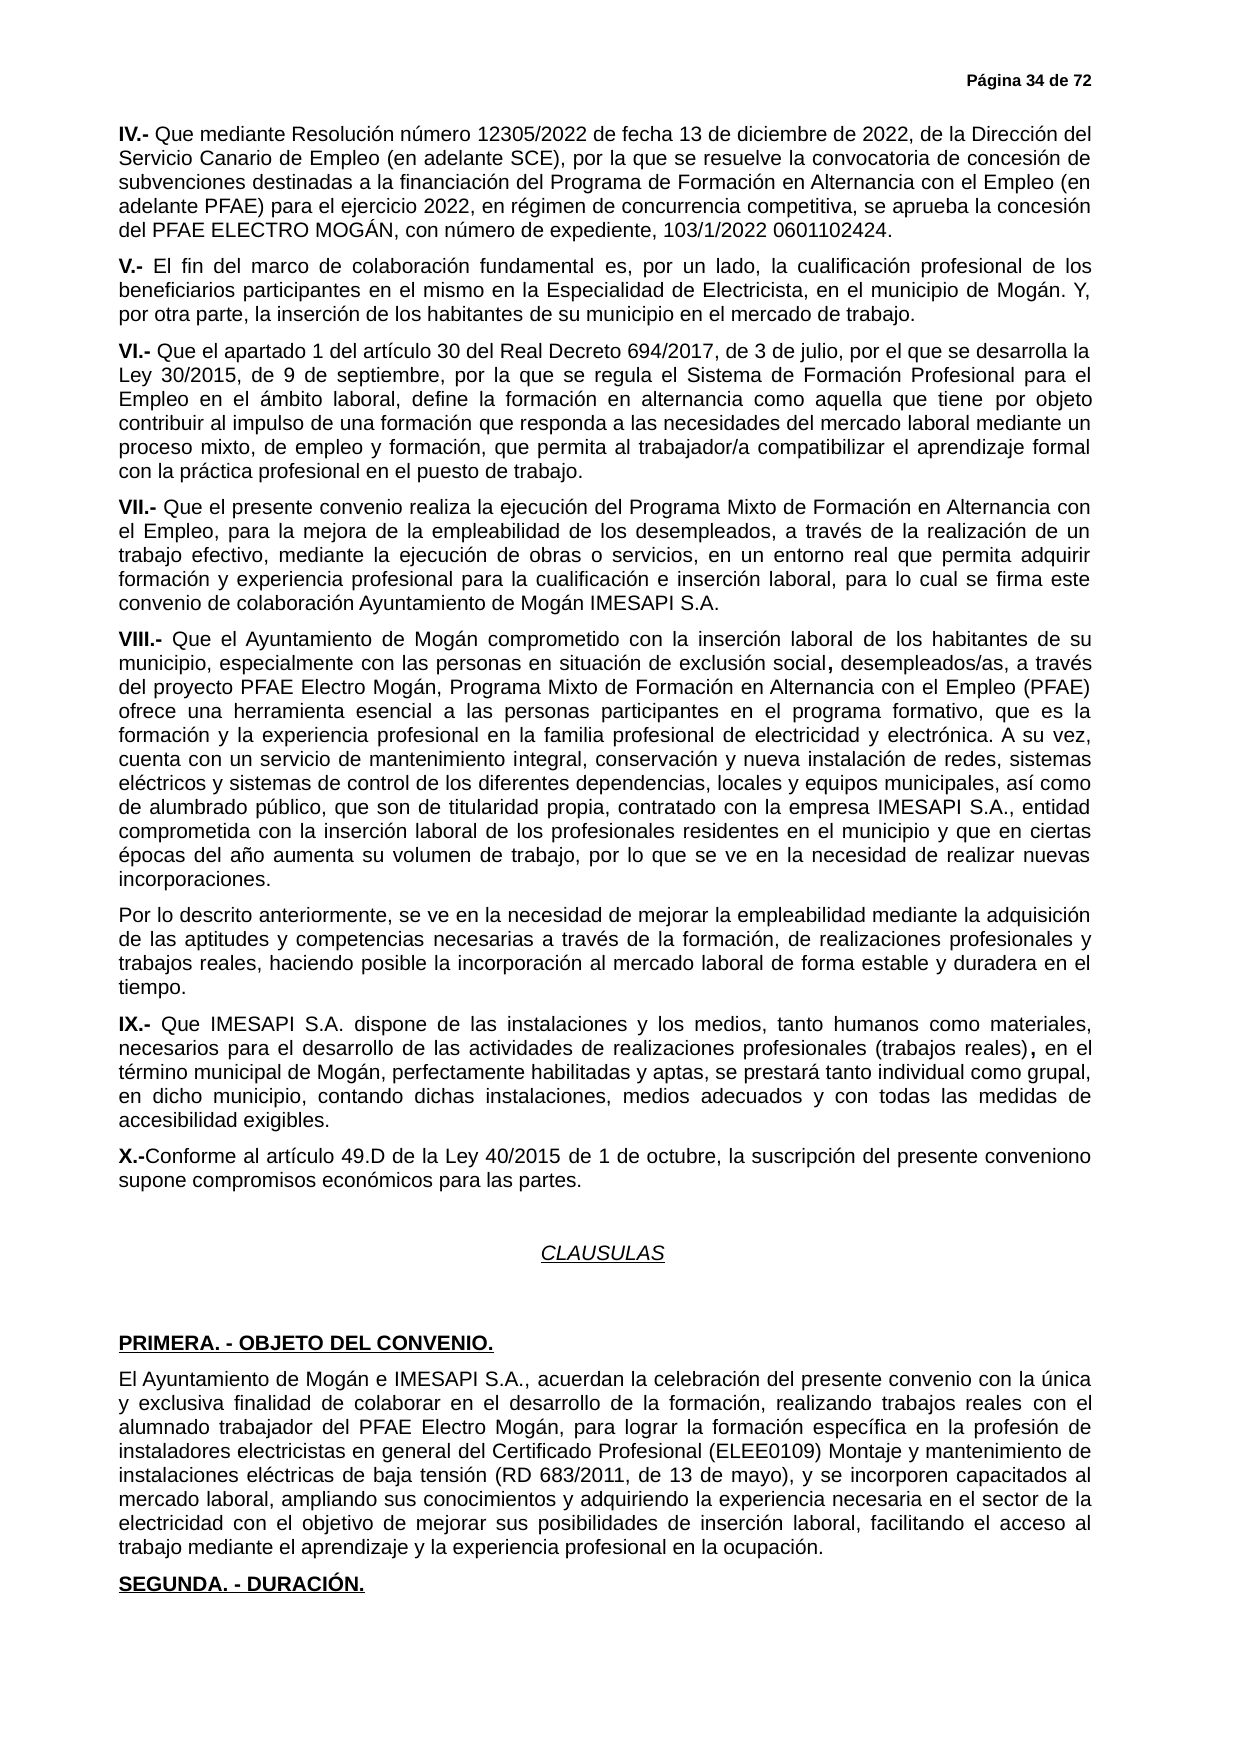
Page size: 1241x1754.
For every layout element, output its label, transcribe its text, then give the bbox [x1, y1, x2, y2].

text IV.- Que mediante Resolución número 12305/2022 de fecha 13 de diciembre de 2022, de la Dirección del Servicio Canario de Empleo (en adelante SCE), por la que se resuelve la convocatoria de concesión de subvenciones destinadas a la financiación del Programa de Formación en Alternancia con el Empleo (en adelante PFAE) para el ejercicio 2022, en régimen de concurrencia competitiva, se aprueba la concesión del PFAE ELECTRO MOGÁN, con número de expediente, 103/1/2022 0601102424. [118, 122, 1092, 242]
text X.-Conforme al artículo 49.D de la Ley 40/2015 de 1 de octubre, la suscripción del presente conveniono supone compromisos económicos para las partes. [118, 1144, 1092, 1192]
subtitle CLAUSULAS [118, 1241, 1092, 1265]
text Por lo descrito anteriormente, se ve en la necesidad de mejorar la empleabilidad mediante la adquisición de las aptitudes y competencias necesarias a través de la formación, de realizaciones profesionales y trabajos reales, haciendo posible la incorporación al mercado laboral de forma estable y duradera en el tiempo. [118, 903, 1092, 999]
text PRIMERA. - OBJETO DEL CONVENIO. [118, 1331, 1092, 1355]
text VI.- Que el apartado 1 del artículo 30 del Real Decreto 694/2017, de 3 de julio, por el que se desarrolla la Ley 30/2015, de 9 de septiembre, por la que se regula el Sistema de Formación Profesional para el Empleo en el ámbito laboral, define la formación en alternancia como aquella que tiene por objeto contribuir al impulso de una formación que responda a las necesidades del mercado laboral mediante un proceso mixto, de empleo y formación, que permita al trabajador/a compatibilizar el aprendizaje formal con la práctica profesional en el puesto de trabajo. [118, 339, 1092, 482]
text VII.- Que el presente convenio realiza la ejecución del Programa Mixto de Formación en Alternancia con el Empleo, para la mejora de la empleabilidad de los desempleados, a través de la realización de un trabajo efectivo, mediante la ejecución de obras o servicios, en un entorno real que permita adquirir formación y experiencia profesional para la cualificación e inserción laboral, para lo cual se firma este convenio de colaboración Ayuntamiento de Mogán IMESAPI S.A. [118, 495, 1092, 615]
text VIII.- Que el Ayuntamiento de Mogán comprometido con la inserción laboral de los habitantes de su municipio, especialmente con las personas en situación de exclusión social, desempleados/as, a través del proyecto PFAE Electro Mogán, Programa Mixto de Formación en Alternancia con el Empleo (PFAE) ofrece una herramienta esencial a las personas participantes en el programa formativo, que es la formación y la experiencia profesional en la familia profesional de electricidad y electrónica. A su vez, cuenta con un servicio de mantenimiento integral, conservación y nueva instalación de redes, sistemas eléctricos y sistemas de control de los diferentes dependencias, locales y equipos municipales, así como de alumbrado público, que son de titularidad propia, contratado con la empresa IMESAPI S.A., entidad comprometida con la inserción laboral de los profesionales residentes en el municipio y que en ciertas épocas del año aumenta su volumen de trabajo, por lo que se ve en la necesidad de realizar nuevas incorporaciones. [118, 627, 1092, 891]
text V.- El fin del marco de colaboración fundamental es, por un lado, la cualificación profesional de los beneficiarios participantes en el mismo en la Especialidad de Electricista, en el municipio de Mogán. Y, por otra parte, la inserción de los habitantes de su municipio en el mercado de trabajo. [118, 254, 1092, 326]
text El Ayuntamiento de Mogán e IMESAPI S.A., acuerdan la celebración del presente convenio con la única y exclusiva finalidad de colaborar en el desarrollo de la formación, realizando trabajos reales con el alumnado trabajador del PFAE Electro Mogán, para lograr la formación específica en la profesión de instaladores electricistas en general del Certificado Profesional (ELEE0109) Montaje y mantenimiento de instalaciones eléctricas de baja tensión (RD 683/2011, de 13 de mayo), y se incorporen capacitados al mercado laboral, ampliando sus conocimientos y adquiriendo la experiencia necesaria en el sector de la electricidad con el objetivo de mejorar sus posibilidades de inserción laboral, facilitando el acceso al trabajo mediante el aprendizaje y la experiencia profesional en la ocupación. [118, 1367, 1092, 1559]
text SEGUNDA. - DURACIÓN. [118, 1571, 1092, 1595]
text IX.- Que IMESAPI S.A. dispone de las instalaciones y los medios, tanto humanos como materiales, necesarios para el desarrollo de las actividades de realizaciones profesionales (trabajos reales), en el término municipal de Mogán, perfectamente habilitadas y aptas, se prestará tanto individual como grupal, en dicho municipio, contando dichas instalaciones, medios adecuados y con todas las medidas de accesibilidad exigibles. [118, 1012, 1092, 1131]
